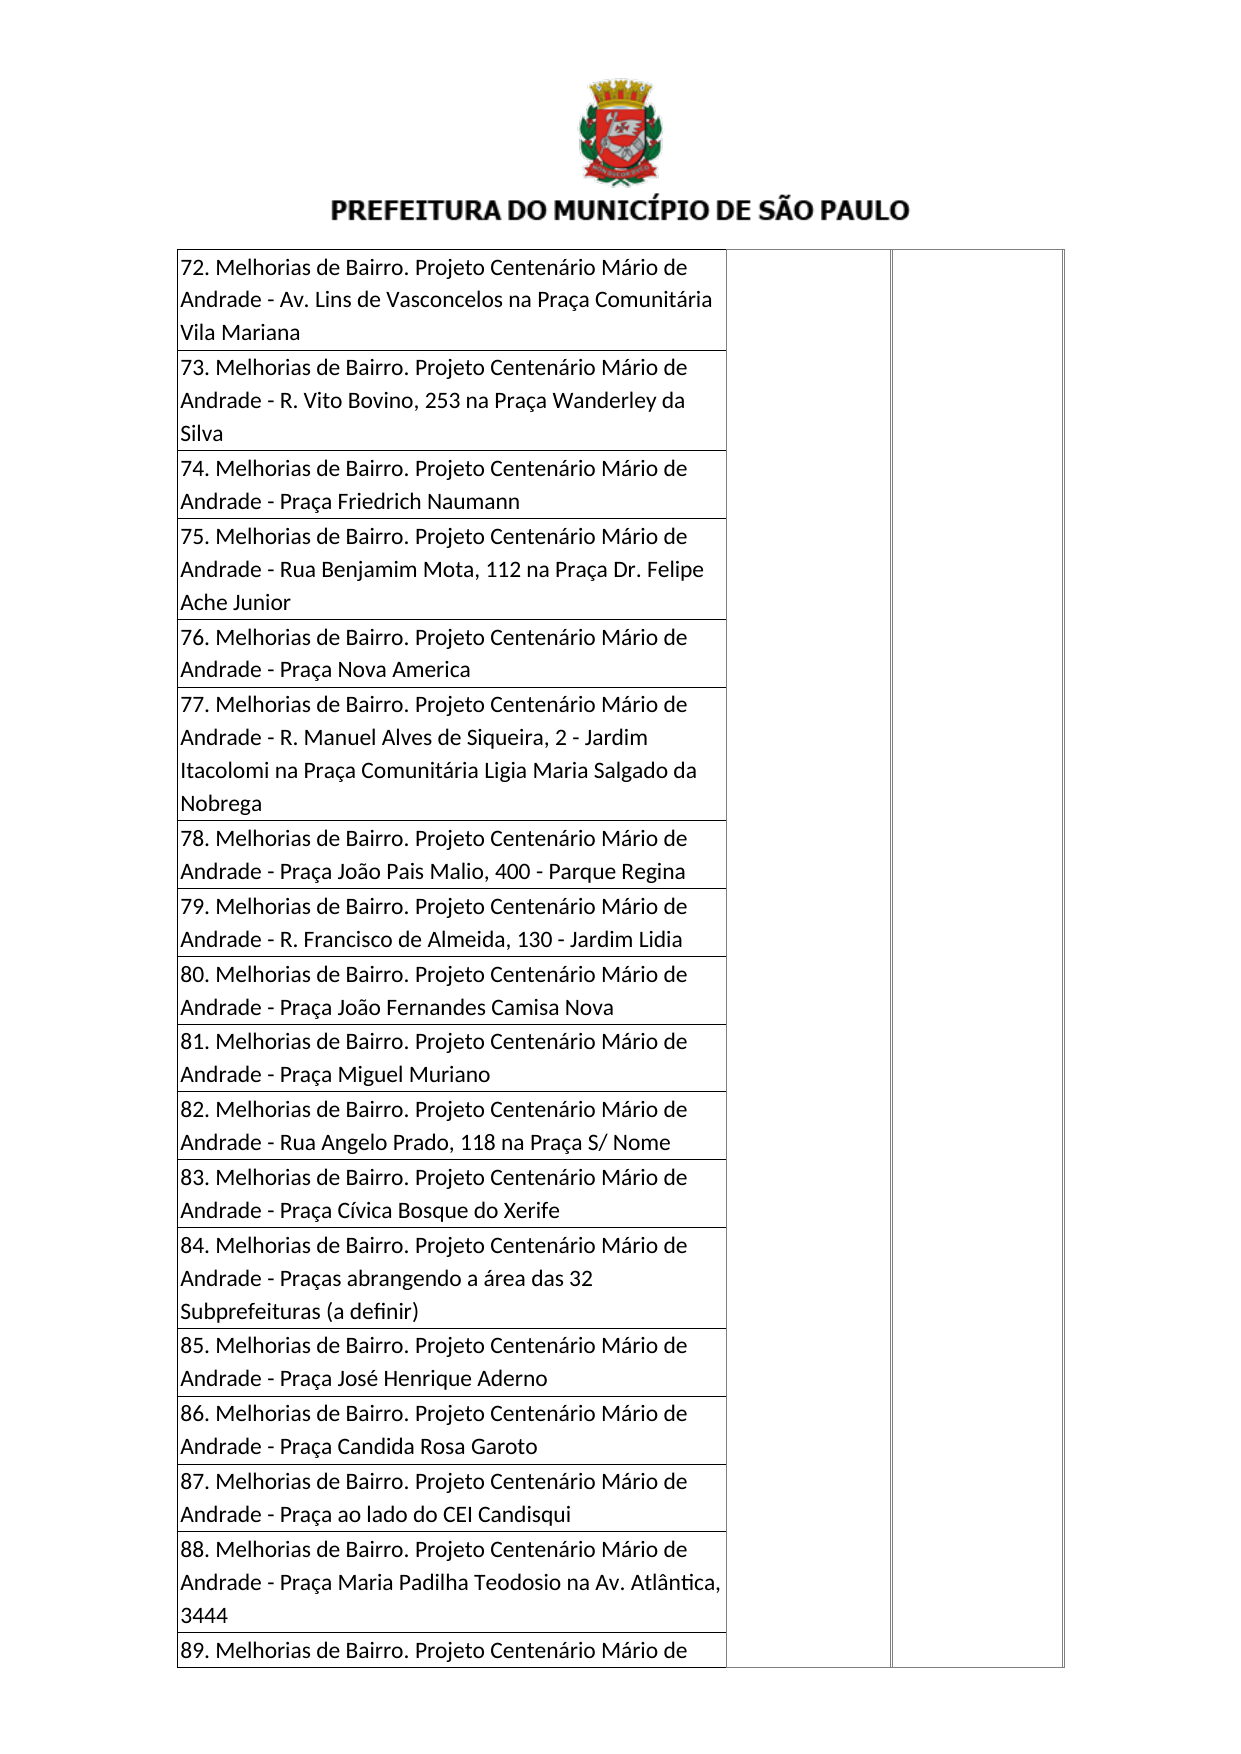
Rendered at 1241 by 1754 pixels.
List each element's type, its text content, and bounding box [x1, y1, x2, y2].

table_cell 81. Melhorias de Bairro. Projeto Centenário Mário de Andrade - Praça Miguel Muriano [178, 1025, 726, 1091]
table_cell 75. Melhorias de Bairro. Projeto Centenário Mário de Andrade - Rua Benjamim Mota, 112 na Praça Dr. Felipe Ache Junior [178, 519, 726, 619]
table_cell 73. Melhorias de Bairro. Projeto Centenário Mário de Andrade - R. Vito Bovino, 253 na Praça Wanderley da Silva [178, 351, 726, 450]
table_cell 89. Melhorias de Bairro. Projeto Centenário Mário de [178, 1633, 726, 1667]
table_cell 76. Melhorias de Bairro. Projeto Centenário Mário de Andrade - Praça Nova America [178, 620, 726, 687]
table_cell [893, 250, 1062, 1667]
table_cell 87. Melhorias de Bairro. Projeto Centenário Mário de Andrade - Praça ao lado do CEI Candisqui [178, 1465, 726, 1531]
table_cell 74. Melhorias de Bairro. Projeto Centenário Mário de Andrade - Praça Friedrich Naumann [178, 451, 726, 518]
table_cell 79. Melhorias de Bairro. Projeto Centenário Mário de Andrade - R. Francisco de Almeida, 130 - Jardim Lidia [178, 889, 726, 956]
table_cell 77. Melhorias de Bairro. Projeto Centenário Mário de Andrade - R. Manuel Alves de Siqueira, 2 - Jardim Itacolomi na Praça Comunitária Ligia Maria Salgado da Nobrega [178, 688, 726, 820]
table_cell 83. Melhorias de Bairro. Projeto Centenário Mário de Andrade - Praça Cívica Bosque do Xerife [178, 1160, 726, 1227]
picture [314, 73, 927, 223]
table_cell 82. Melhorias de Bairro. Projeto Centenário Mário de Andrade - Rua Angelo Prado, 118 na Praça S/ Nome [178, 1092, 726, 1159]
table_cell 80. Melhorias de Bairro. Projeto Centenário Mário de Andrade - Praça João Fernandes Camisa Nova [178, 957, 726, 1024]
table_cell [727, 250, 890, 1667]
table_cell 86. Melhorias de Bairro. Projeto Centenário Mário de Andrade - Praça Candida Rosa Garoto [178, 1397, 726, 1463]
table_cell 88. Melhorias de Bairro. Projeto Centenário Mário de Andrade - Praça Maria Padilha Teodosio na Av. Atlântica, 3444 [178, 1532, 726, 1632]
table_cell 78. Melhorias de Bairro. Projeto Centenário Mário de Andrade - Praça João Pais Malio, 400 - Parque Regina [178, 821, 726, 888]
table_cell 84. Melhorias de Bairro. Projeto Centenário Mário de Andrade - Praças abrangendo a área das 32 Subprefeituras (a definir) [178, 1228, 726, 1328]
table_cell 72. Melhorias de Bairro. Projeto Centenário Mário de Andrade - Av. Lins de Vasconcelos na Praça Comunitária Vila Mariana [178, 250, 726, 349]
table_cell 85. Melhorias de Bairro. Projeto Centenário Mário de Andrade - Praça José Henrique Aderno [178, 1329, 726, 1396]
